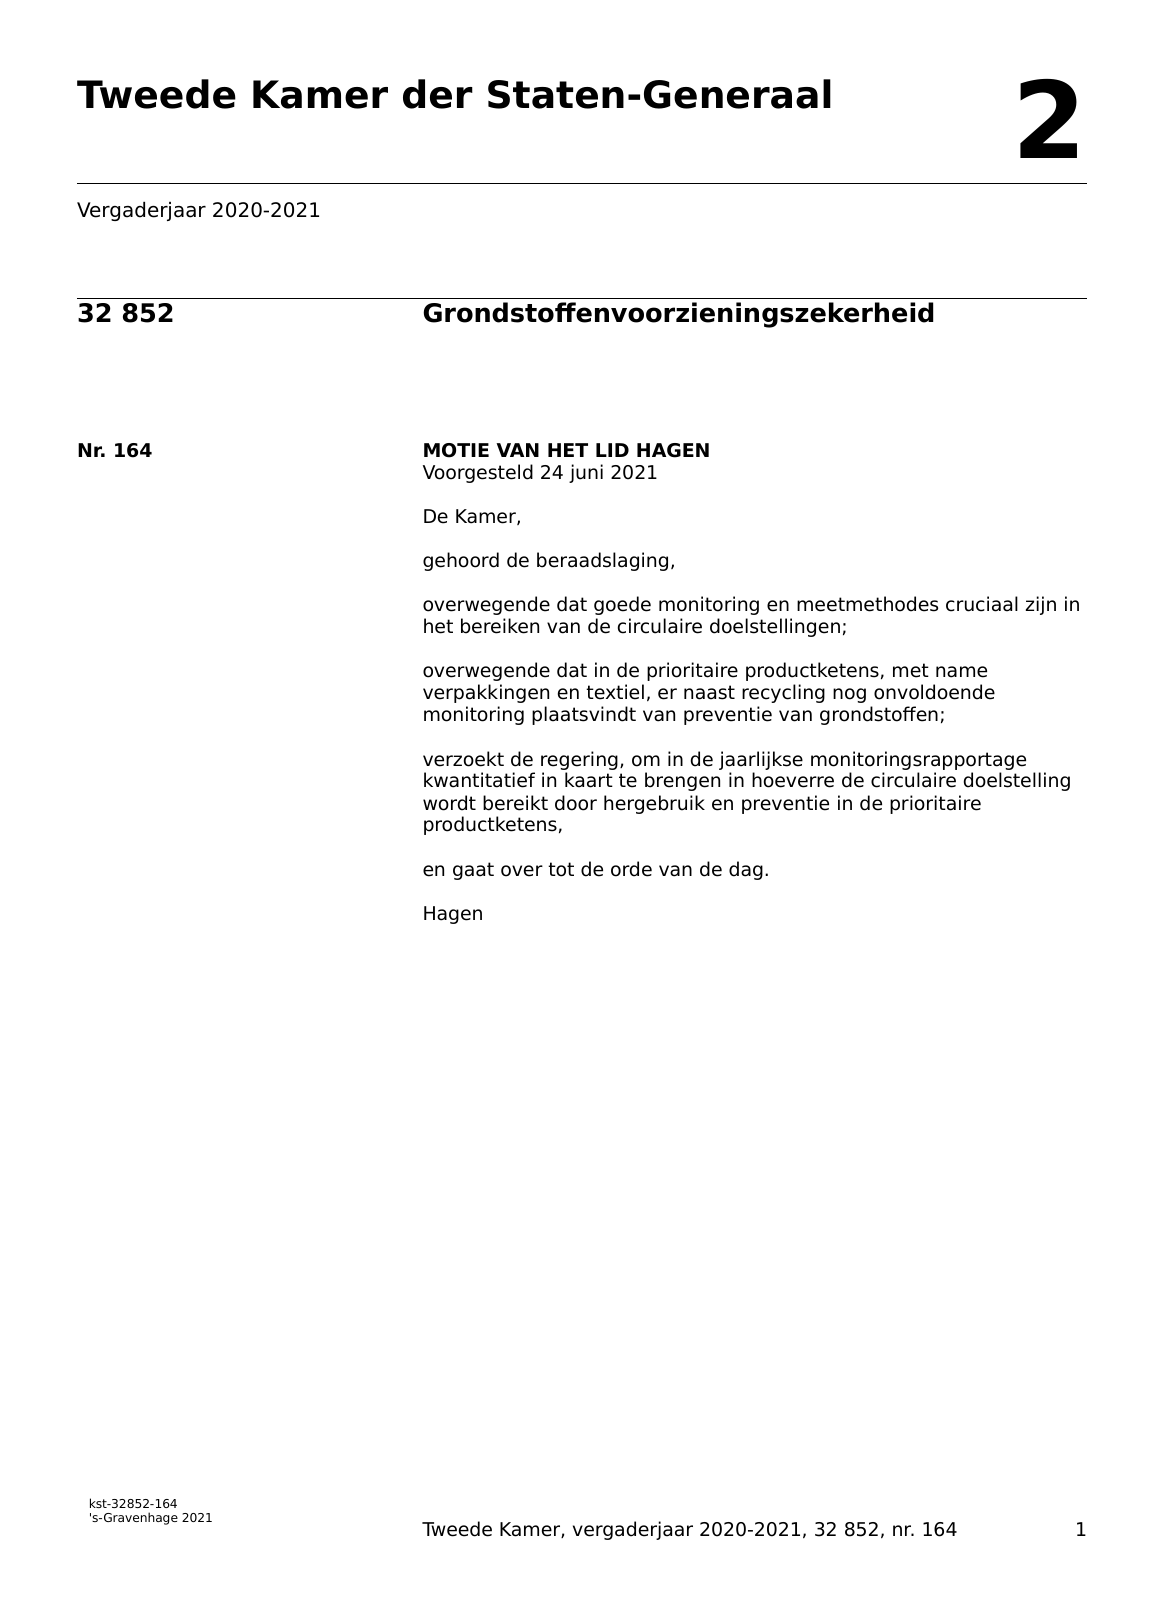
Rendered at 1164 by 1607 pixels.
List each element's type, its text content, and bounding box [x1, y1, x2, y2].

text 's-Gravenhage 2021 [88, 1511, 323, 1525]
text verzoekt de regering, om in de jaarlijkse monitoringsrapportage kwantitatief in kaart te brengen in hoeverre de circulaire doelstelling wordt bereikt door hergebruik en preventie in de prioritaire productketens, [422, 748, 1087, 836]
text overwegende dat in de prioritaire productketens, met name verpakkingen en textiel, er naast recycling nog onvoldoende monitoring plaatsvindt van preventie van grondstoffen; [422, 660, 1087, 726]
text overwegende dat goede monitoring en meetmethodes cruciaal zijn in het bereiken van de circulaire doelstellingen; [422, 594, 1087, 638]
text Hagen [422, 903, 1087, 925]
table_header Tweede Kamer der Staten-Generaal [77, 59, 886, 183]
subtitle Nr. 164 MOTIE VAN HET LID HAGEN [77, 440, 1087, 462]
table_cell Vergaderjaar 2020-2021 [77, 184, 1087, 298]
text De Kamer, [422, 506, 1087, 528]
text kst-32852-164 [88, 1497, 323, 1511]
table_header 2 [886, 59, 1087, 183]
text en gaat over tot de orde van de dag. [422, 858, 1087, 881]
text Voorgesteld 24 juni 2021 [422, 462, 1087, 484]
text gehoord de beraadslaging, [422, 550, 1087, 572]
subtitle 32 852 Grondstoffenvoorzieningszekerheid [77, 299, 1087, 329]
